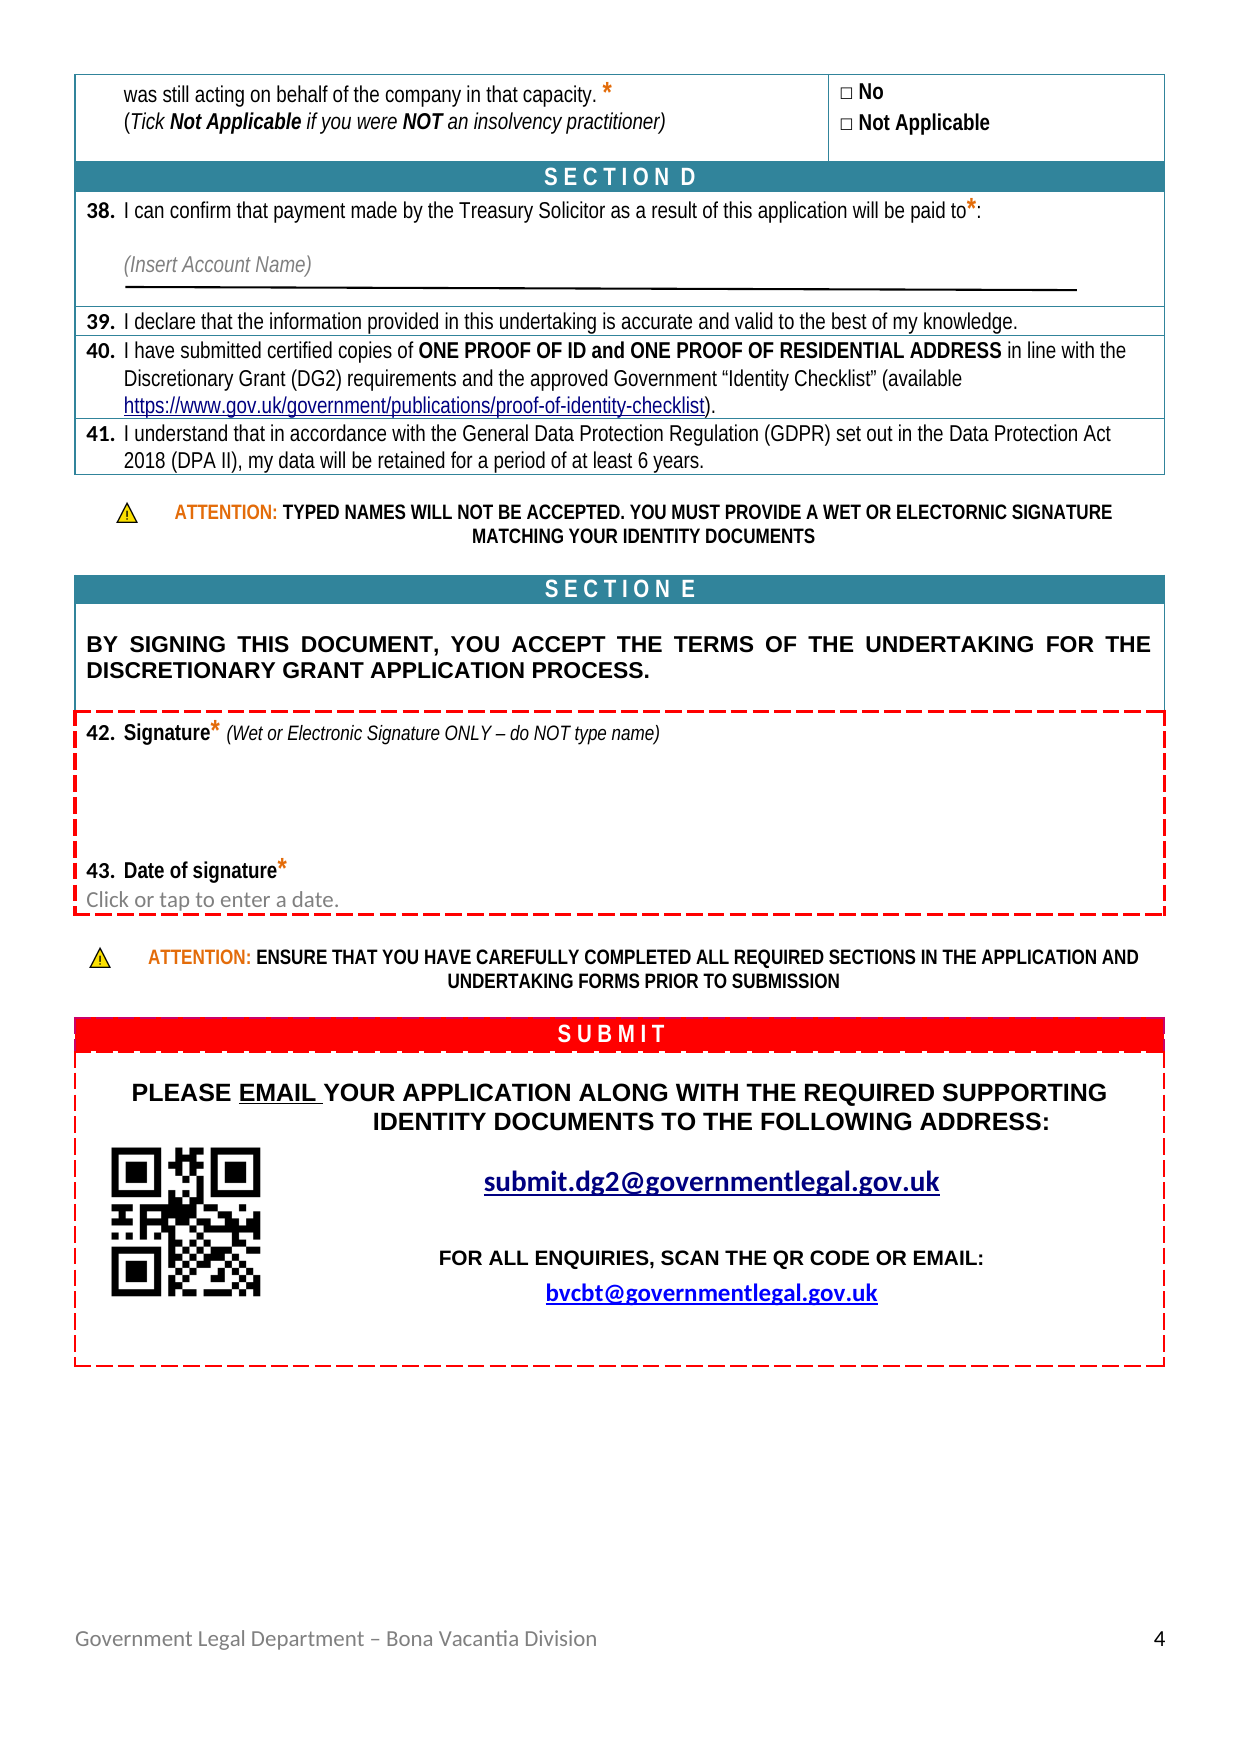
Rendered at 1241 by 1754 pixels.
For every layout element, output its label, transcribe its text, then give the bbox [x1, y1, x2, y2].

table_cell ☐ No ☐ Not Applicable [829, 75, 1164, 161]
table_cell BY SIGNING THIS DOCUMENT, YOU ACCEPT THE TERMS OF THE UNDERTAKING FOR THE DISCRETIONARY GRANT APPLICATION PROCESS. [76, 604, 1164, 709]
table_cell [75, 548, 1164, 574]
table_cell [75, 913, 1164, 1017]
table_header ATTENTION: ENSURE THAT YOU HAVE CAREFULLY COMPLETED ALL REQUIRED SECTIONS IN THE APPLICATION AND UNDERTAKING FORMS PRIOR TO SUBMISSION [86, 945, 1153, 1017]
table_cell I declare that the information provided in this undertaking is accurate and valid to the best of my knowledge. [76, 307, 1164, 335]
table_cell ATTENTION: TYPED NAMES WILL NOT BE ACCEPTED. YOU MUST PROVIDE A WET OR ELECTORNIC SIGNATURE MATCHING YOUR IDENTITY DOCUMENTS [75, 500, 1164, 548]
table_cell [75, 475, 1164, 500]
table_cell I understand that in accordance with the General Data Protection Regulation (GDPR) set out in the Data Protection Act 2018 (DPA II), my data will be retained for a period of at least 6 years. [76, 419, 1164, 474]
table_cell Signature* (Wet or Electronic Signature ONLY – do NOT type name) Date of signature* Click or tap to enter a date. [75, 710, 1164, 913]
table_cell was still acting on behalf of the company in that capacity. * (Tick Not Applicable if you were NOT an insolvency practitioner) [76, 75, 828, 161]
table_cell S E C T I O N D [76, 162, 1164, 191]
table_cell I have submitted certified copies of ONE PROOF OF ID and ONE PROOF OF RESIDENTIAL ADDRESS in line with the Discretionary Grant (DG2) requirements and the approved Government “Identity Checklist” (available https://www.gov.uk/government/publications/proof-of-identity-checklist). [76, 336, 1164, 418]
table_cell S E C T I O N E [76, 575, 1164, 603]
table_cell S U B M I T [75, 1017, 1164, 1051]
table_cell PLEASE EMAIL YOUR APPLICATION ALONG WITH THE REQUIRED SUPPORTING IDENTITY DOCUMENTS TO THE FOLLOWING ADDRESS: submit.dg2@governmentlegal.gov.uk FOR ALL ENQUIRIES, SCAN THE QR CODE OR EMAIL: bvcbt@governmentlegal.gov.uk [75, 1051, 1164, 1365]
table_cell I can confirm that payment made by the Treasury Solicitor as a result of this application will be paid to*: (Insert Account Name) [76, 192, 1164, 306]
